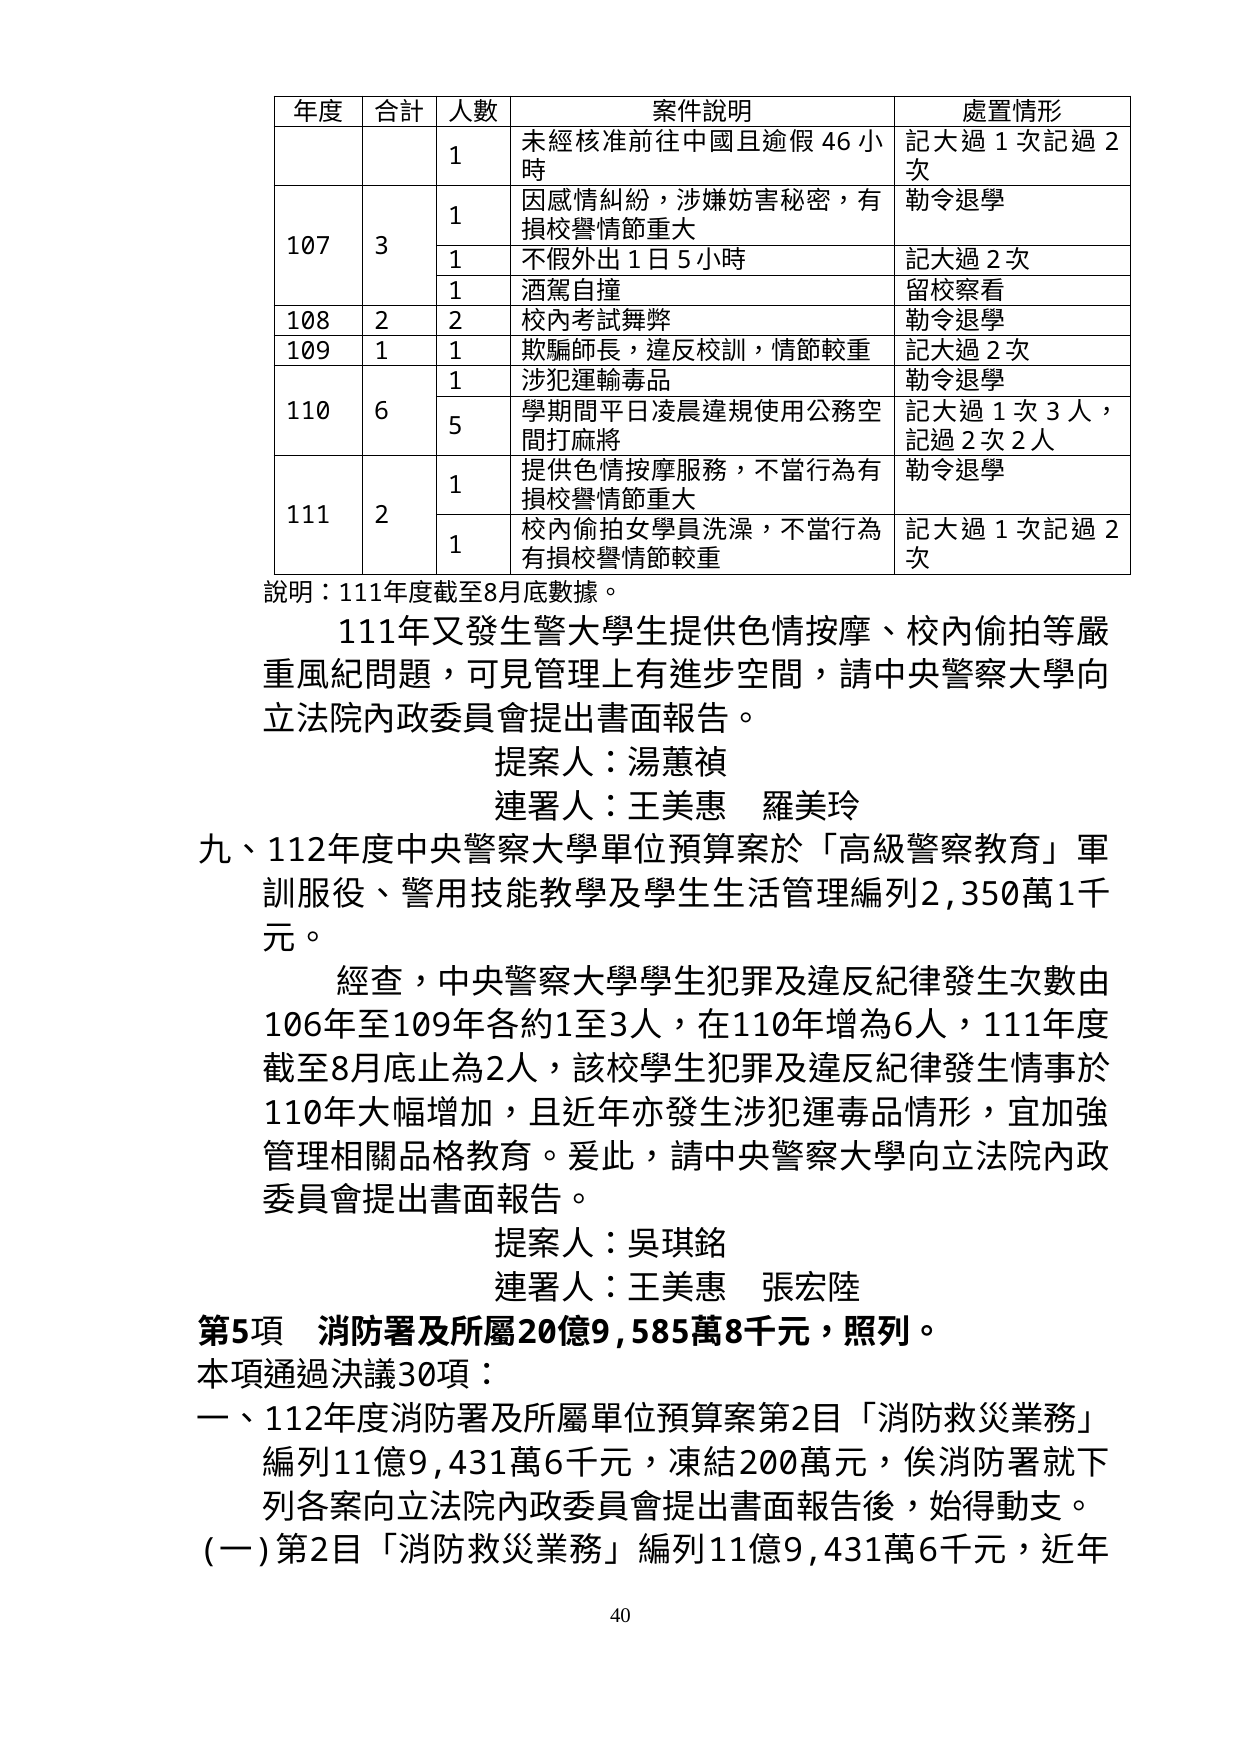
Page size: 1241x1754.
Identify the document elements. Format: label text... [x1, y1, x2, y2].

text 111年又發生警大學生提供色情按摩、校內偷拍等嚴重風紀問題，可見管理上有進步空間，請中央警察大學向立法院內政委員會提出書面報告。 [263, 608, 1110, 739]
table_cell 酒駕自撞 [511, 276, 894, 305]
table_cell 勒令退學 [895, 366, 1130, 396]
table_header 案件說明 [511, 97, 894, 126]
table_cell 未經核准前往中國且逾假46小時 [511, 127, 894, 185]
table_cell 108 [275, 306, 362, 335]
table_cell 涉犯運輸毒品 [511, 366, 894, 396]
table_cell 勒令退學 [895, 306, 1130, 335]
table_cell 3 [363, 186, 436, 305]
table_cell [275, 127, 362, 185]
table_cell 111 [275, 456, 362, 574]
table_cell 1 [437, 246, 510, 275]
table_cell 6 [363, 366, 436, 455]
table_header 處置情形 [895, 97, 1130, 126]
table_cell 校內考試舞弊 [511, 306, 894, 335]
table_cell 1 [437, 276, 510, 305]
table_cell 110 [275, 366, 362, 455]
table_cell 2 [363, 306, 436, 335]
table_cell 109 [275, 336, 362, 365]
text 九、112年度中央警察大學單位預算案於「高級警察教育」軍訓服役、警用技能教學及學生生活管理編列2,350萬1千元。 [130, 827, 1110, 958]
text 一、112年度消防署及所屬單位預算案第2目「消防救災業務」編列11億9,431萬6千元，凍結200萬元，俟消防署就下列各案向立法院內政委員會提出書面報告後，始得動支。 [130, 1396, 1110, 1527]
table_cell 1 [437, 336, 510, 365]
table_cell 1 [437, 186, 510, 244]
text 說明：111年度截至8月底數據。 [263, 575, 1110, 608]
table_cell 學期間平日凌晨違規使用公務空間打麻將 [511, 397, 894, 455]
text 提案人：吳琪銘 [127, 1221, 1110, 1264]
table_cell 留校察看 [895, 276, 1130, 305]
table_cell 記大過1次記過2次 [895, 127, 1130, 185]
text 提案人：湯蕙禎 [127, 739, 1110, 783]
text 經查，中央警察大學學生犯罪及違反紀律發生次數由106年至109年各約1至3人，在110年增為6人，111年度截至8月底止為2人，該校學生犯罪及違反紀律發生情事於110年大幅增加，且近年亦發生涉犯運毒品情形，宜加強管理相關品格教育。爰此，請中央警察大學向立法院內政委員會提出書面報告。 [263, 958, 1110, 1221]
table_cell 107 [275, 186, 362, 305]
table_cell 記大過2次 [895, 336, 1130, 365]
table_cell 1 [437, 127, 510, 185]
table_cell 不假外出1日5小時 [511, 246, 894, 275]
table_cell 記大過2次 [895, 246, 1130, 275]
table_cell 校內偷拍女學員洗澡，不當行為有損校譽情節較重 [511, 515, 894, 574]
table_cell 勒令退學 [895, 186, 1130, 244]
table_cell 記大過1次記過2次 [895, 515, 1130, 574]
text 連署人：王美惠 羅美玲 [127, 783, 1110, 827]
table_cell 因感情糾紛，涉嫌妨害秘密，有損校譽情節重大 [511, 186, 894, 244]
text 本項通過決議30項： [130, 1352, 1110, 1396]
table_cell 2 [437, 306, 510, 335]
table_cell 2 [363, 456, 436, 574]
table_cell 勒令退學 [895, 456, 1130, 514]
table_cell 5 [437, 397, 510, 455]
table_header 人數 [437, 97, 510, 126]
table_cell 提供色情按摩服務，不當行為有損校譽情節重大 [511, 456, 894, 514]
table_cell 1 [437, 456, 510, 514]
table_cell 1 [437, 366, 510, 396]
table_header 合計 [363, 97, 436, 126]
table_cell 記大過1次3人，記過2次2人 [895, 397, 1130, 455]
table_cell 1 [437, 515, 510, 574]
table_header 年度 [275, 97, 362, 126]
text 連署人：王美惠 張宏陸 [127, 1264, 1110, 1308]
table_cell 1 [363, 336, 436, 365]
text 第5項 消防署及所屬20億9,585萬8千元，照列。 [130, 1308, 1110, 1352]
table_cell 欺騙師長，違反校訓，情節較重 [511, 336, 894, 365]
table_cell [363, 127, 436, 185]
text (一)第2目「消防救災業務」編列11億9,431萬6千元，近年 [130, 1527, 1110, 1571]
